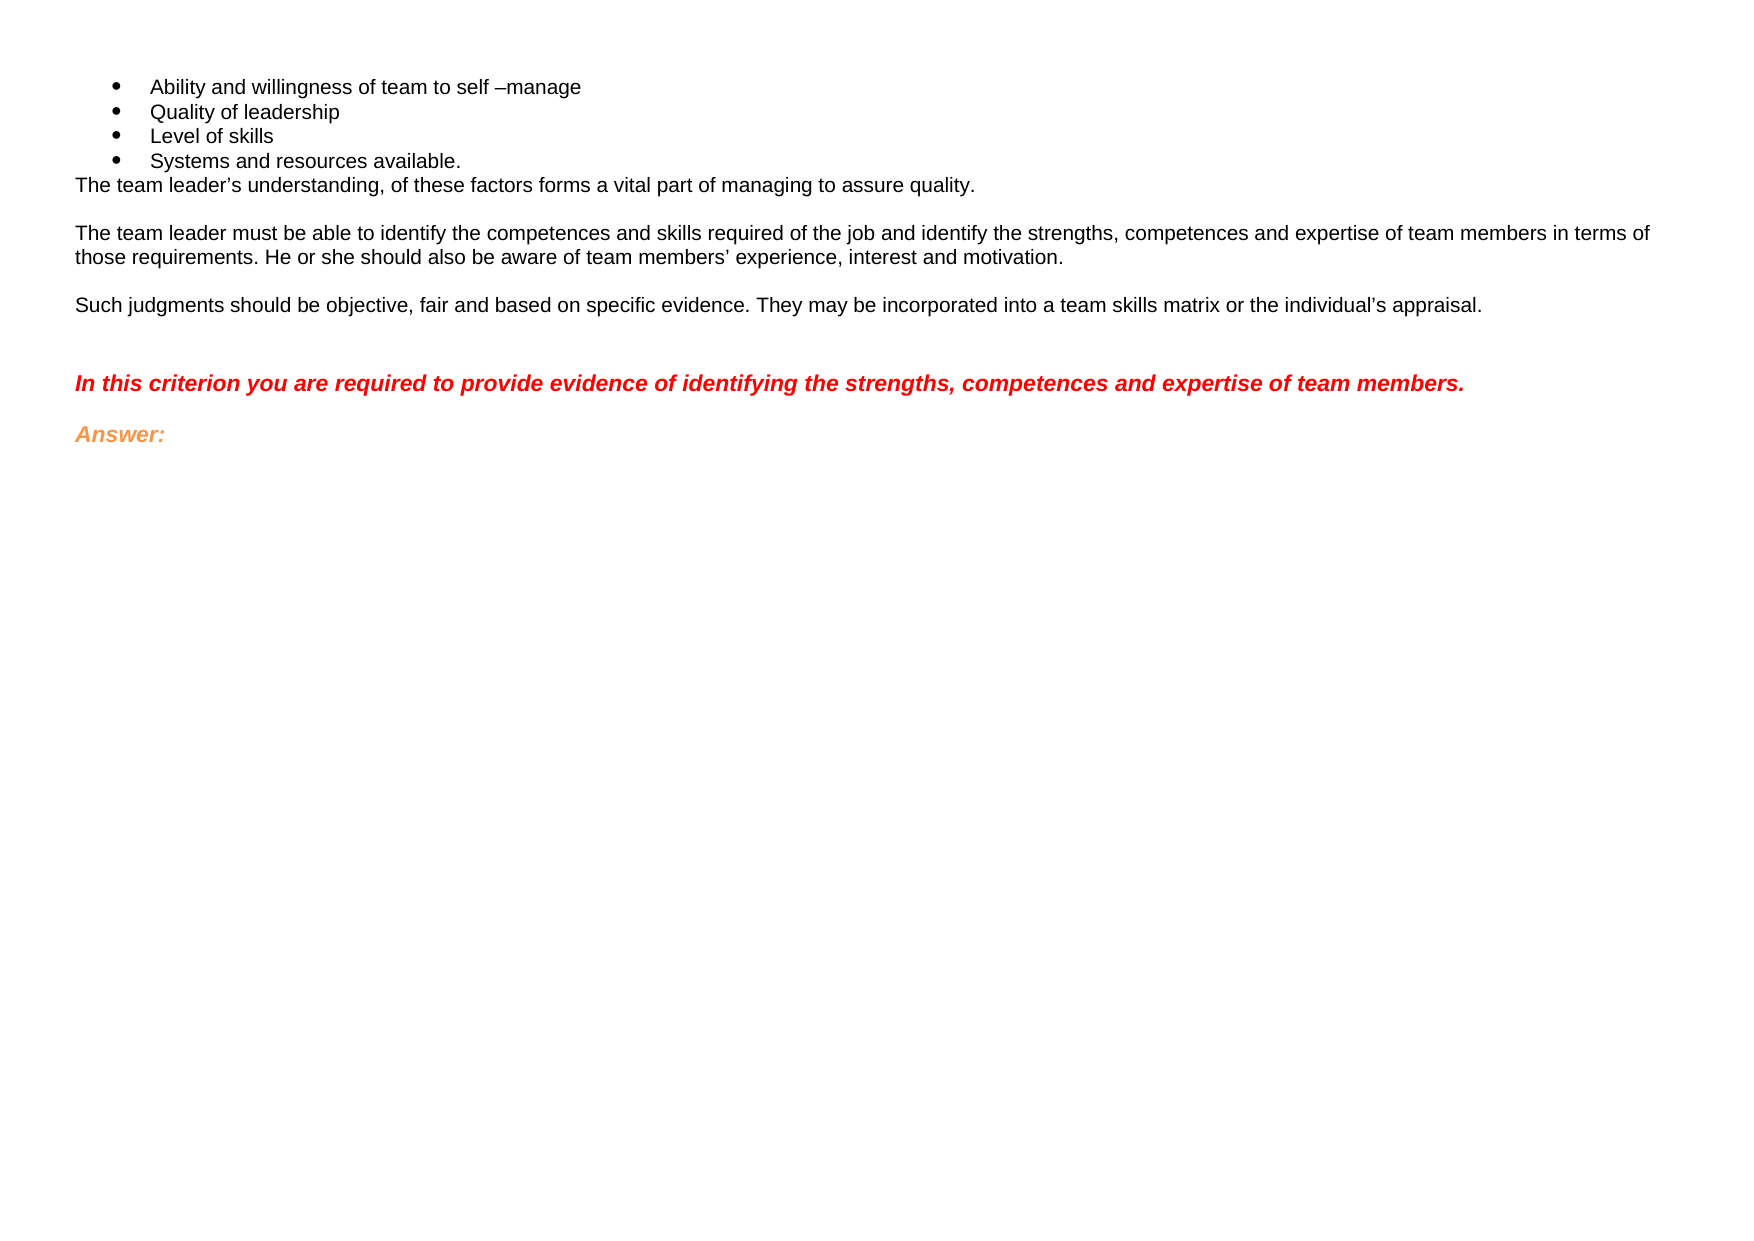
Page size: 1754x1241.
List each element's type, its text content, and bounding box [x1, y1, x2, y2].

text Answer: [75, 421, 1679, 447]
text The team leader must be able to identify the competences and skills required of the job and identify the strengths, competences and expertise of team members in terms of those requirements. He or she should also be aware of team members’ experience, interest and motivation. [75, 221, 1679, 269]
text The team leader’s understanding, of these factors forms a vital part of managing to assure quality. [75, 173, 1679, 197]
list Systems and resources available. [112, 148, 1679, 173]
text In this criterion you are required to provide evidence of identifying the strengths, competences and expertise of team members. [75, 370, 1679, 396]
text Such judgments should be objective, fair and based on specific evidence. They may be incorporated into a team skills matrix or the individual’s appraisal. [75, 293, 1679, 317]
list Level of skills [112, 124, 1679, 148]
list Quality of leadership [112, 99, 1679, 124]
list Ability and willingness of team to self –manage [112, 75, 1679, 99]
